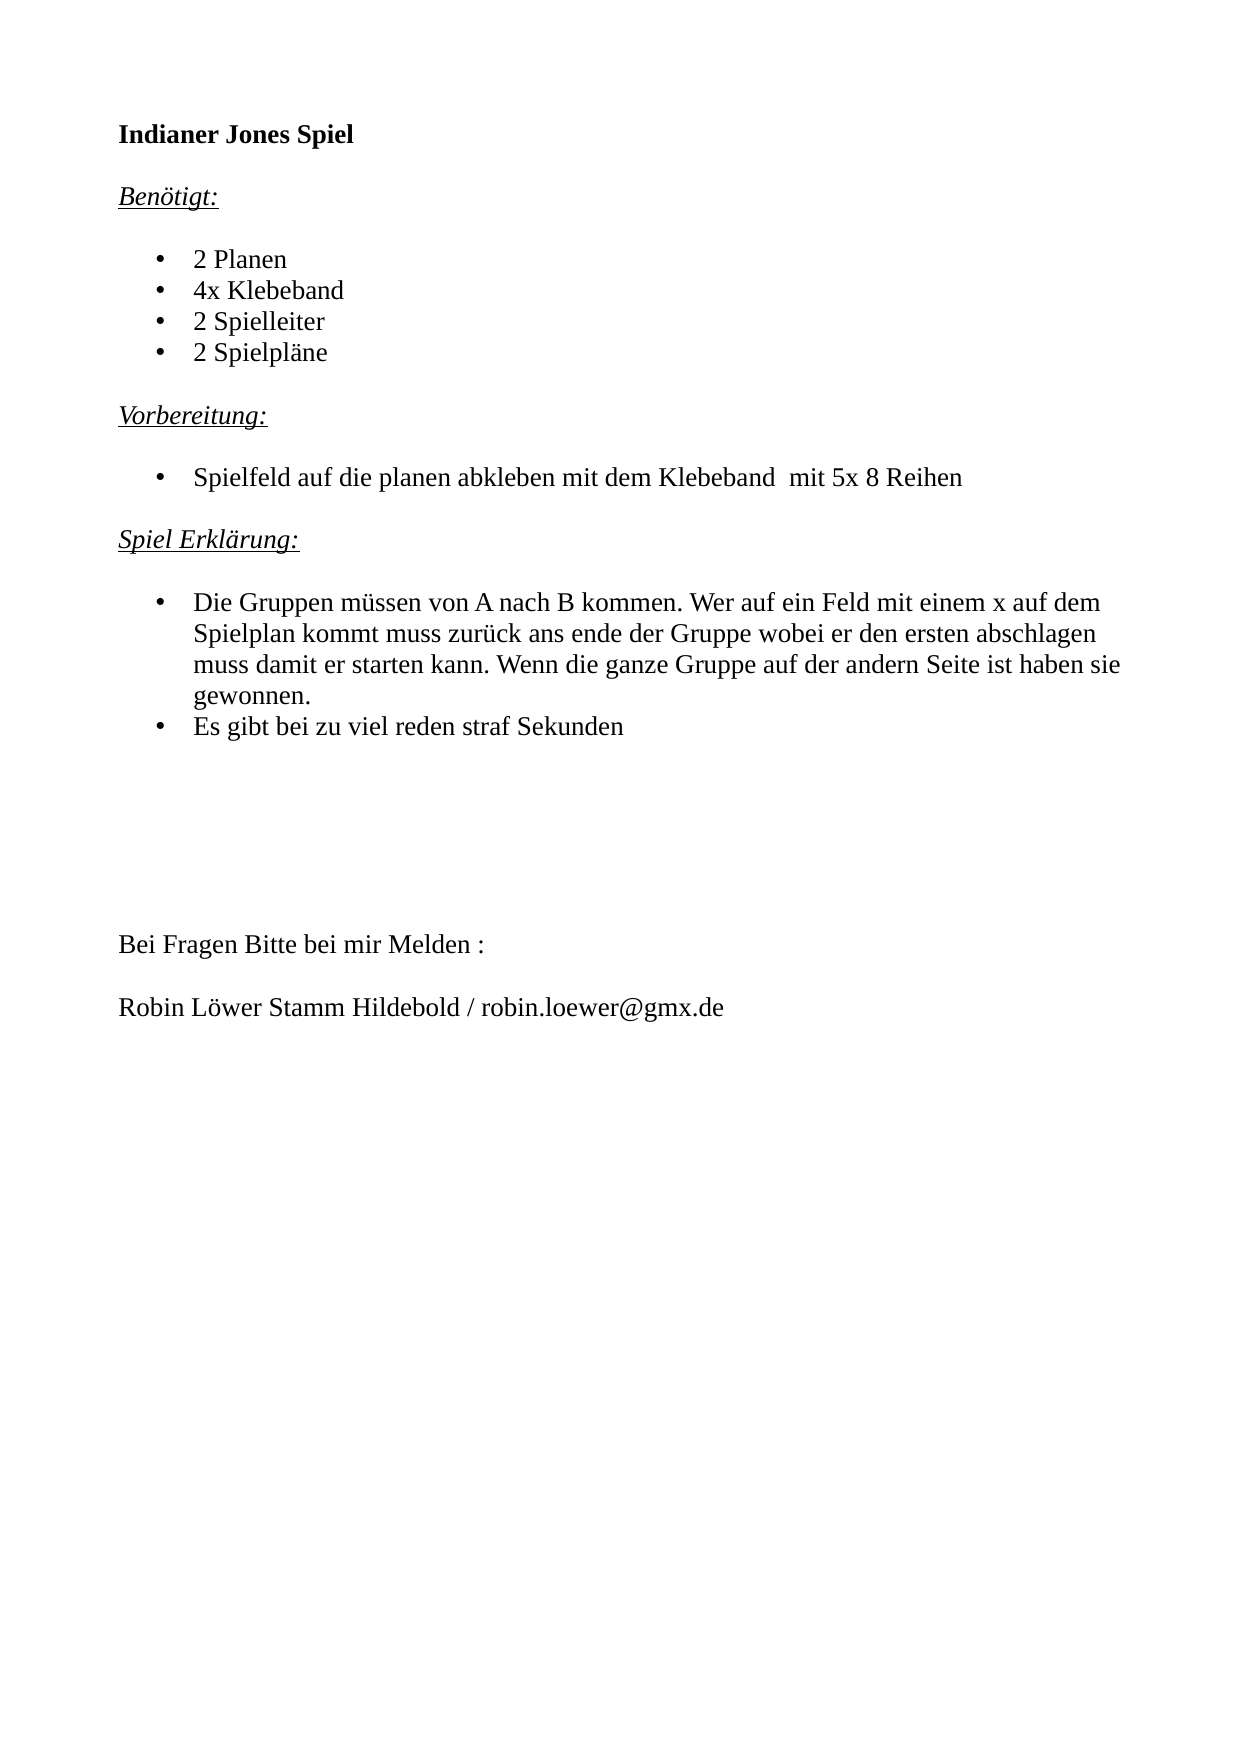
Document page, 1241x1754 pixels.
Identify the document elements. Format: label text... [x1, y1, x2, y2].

list 2 Spielpläne [156, 336, 1122, 368]
text Bei Fragen Bitte bei mir Melden : [118, 929, 1122, 960]
list 2 Planen [156, 243, 1122, 274]
list Die Gruppen müssen von A nach B kommen. Wer auf ein Feld mit einem x auf dem Spielplan kommt muss zurück ans ende der Gruppe wobei er den ersten abschlagen muss damit er starten kann. Wenn die ganze Gruppe auf der andern Seite ist haben sie gewonnen. [156, 586, 1122, 711]
list 2 Spielleiter [156, 305, 1122, 336]
text Vorbereitung: [118, 399, 1122, 430]
list Es gibt bei zu viel reden straf Sekunden [156, 711, 1122, 742]
text Robin Löwer Stamm Hildebold / robin.loewer@gmx.de [118, 991, 1122, 1022]
list 4x Klebeband [156, 274, 1122, 305]
text Spiel Erklärung: [118, 523, 1122, 555]
text Benötigt: [118, 180, 1122, 212]
text Indianer Jones Spiel [118, 118, 1122, 149]
list Spielfeld auf die planen abkleben mit dem Klebeband mit 5x 8 Reihen [156, 461, 1122, 492]
